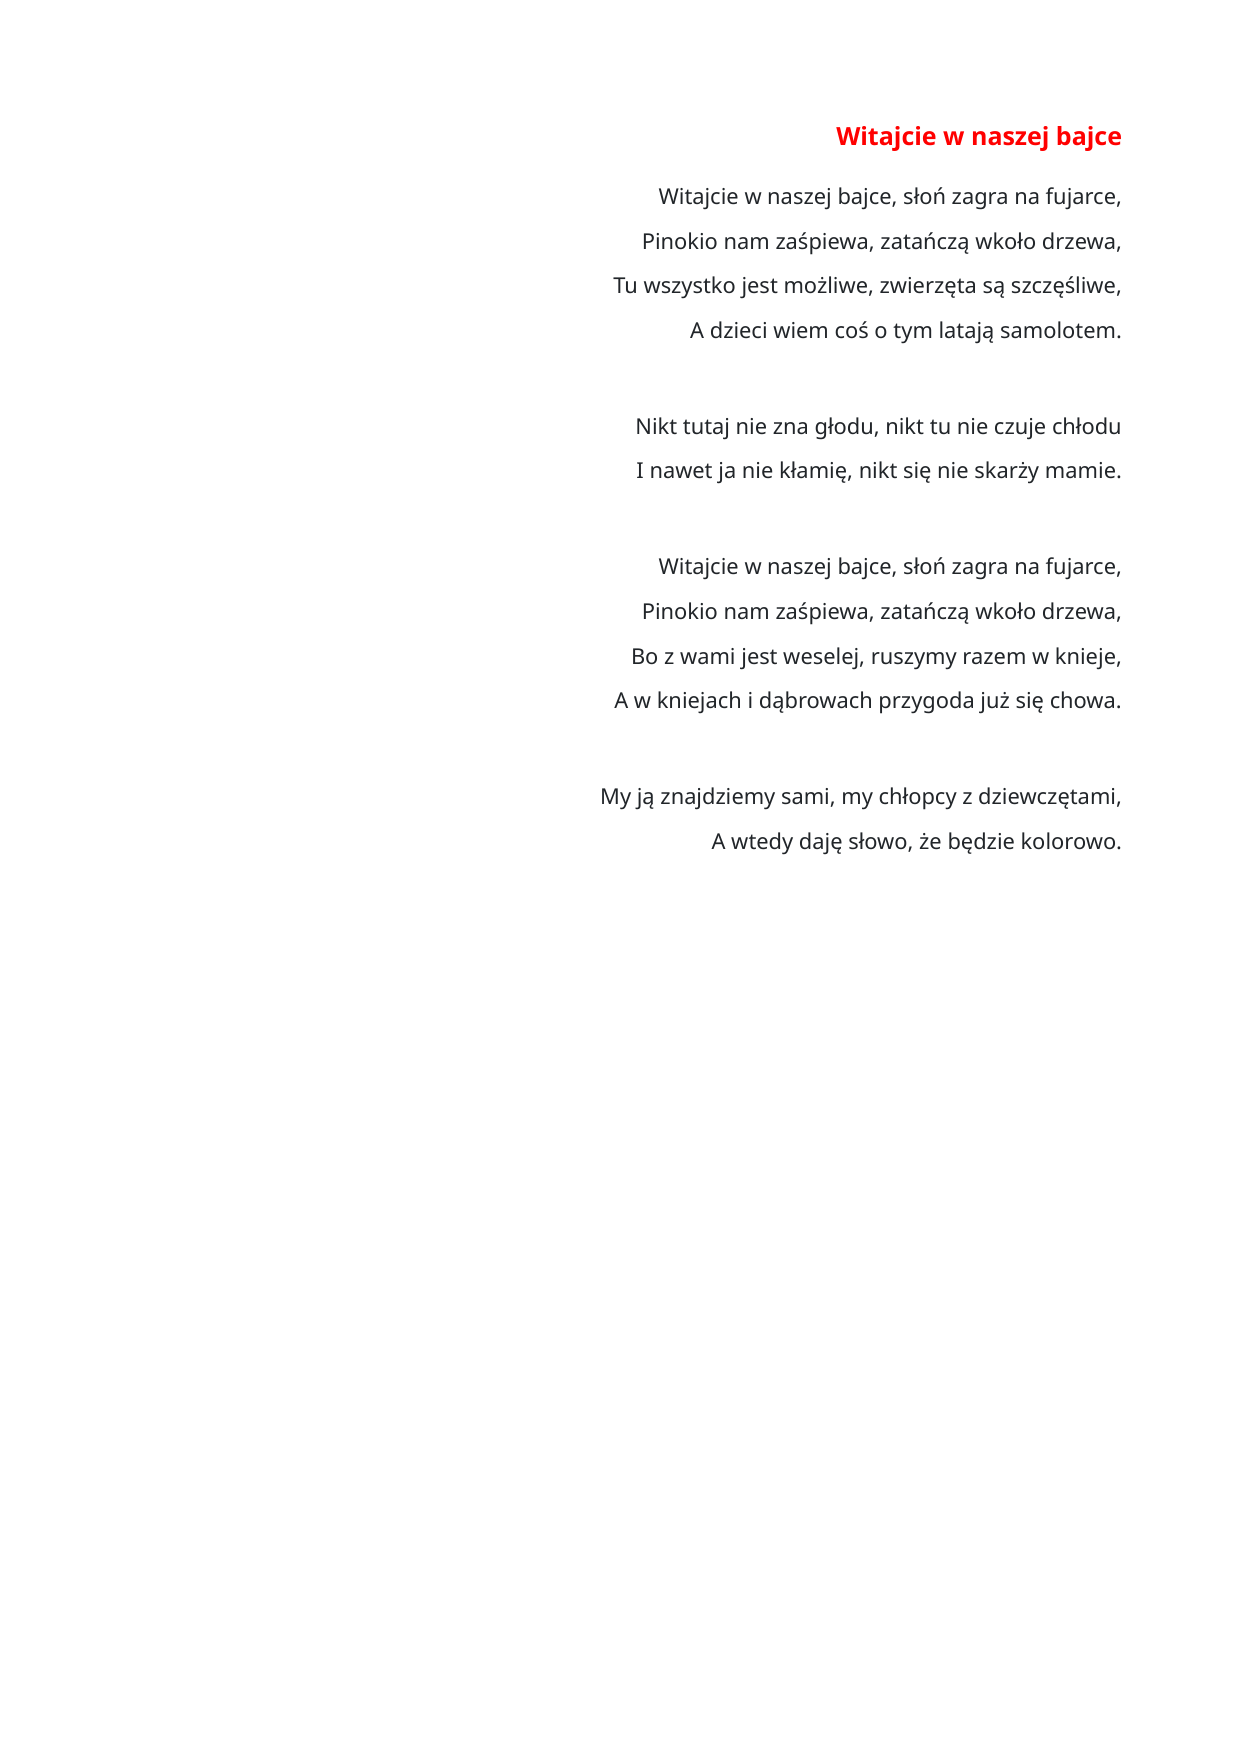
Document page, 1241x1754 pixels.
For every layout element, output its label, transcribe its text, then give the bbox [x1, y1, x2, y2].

text Witajcie w naszej bajce, słoń zagra na fujarce, Pinokio nam zaśpiewa, zatańczą wkoło drzewa, Tu wszystko jest możliwe, zwierzęta są szczęśliwe, A dzieci wiem coś o tym latają samolotem. Nikt tutaj nie zna głodu, nikt tu nie czuje chłodu I nawet ja nie kłamię, nikt się nie skarży mamie. Witajcie w naszej bajce, słoń zagra na fujarce, Pinokio nam zaśpiewa, zatańczą wkoło drzewa, Bo z wami jest weselej, ruszymy razem w knieje, A w kniejach i dąbrowach przygoda już się chowa. My ją znajdziemy sami, my chłopcy z dziewczętami, A wtedy daję słowo, że będzie kolorowo. [118, 181, 1122, 958]
text Witajcie w naszej bajce [118, 118, 1122, 152]
